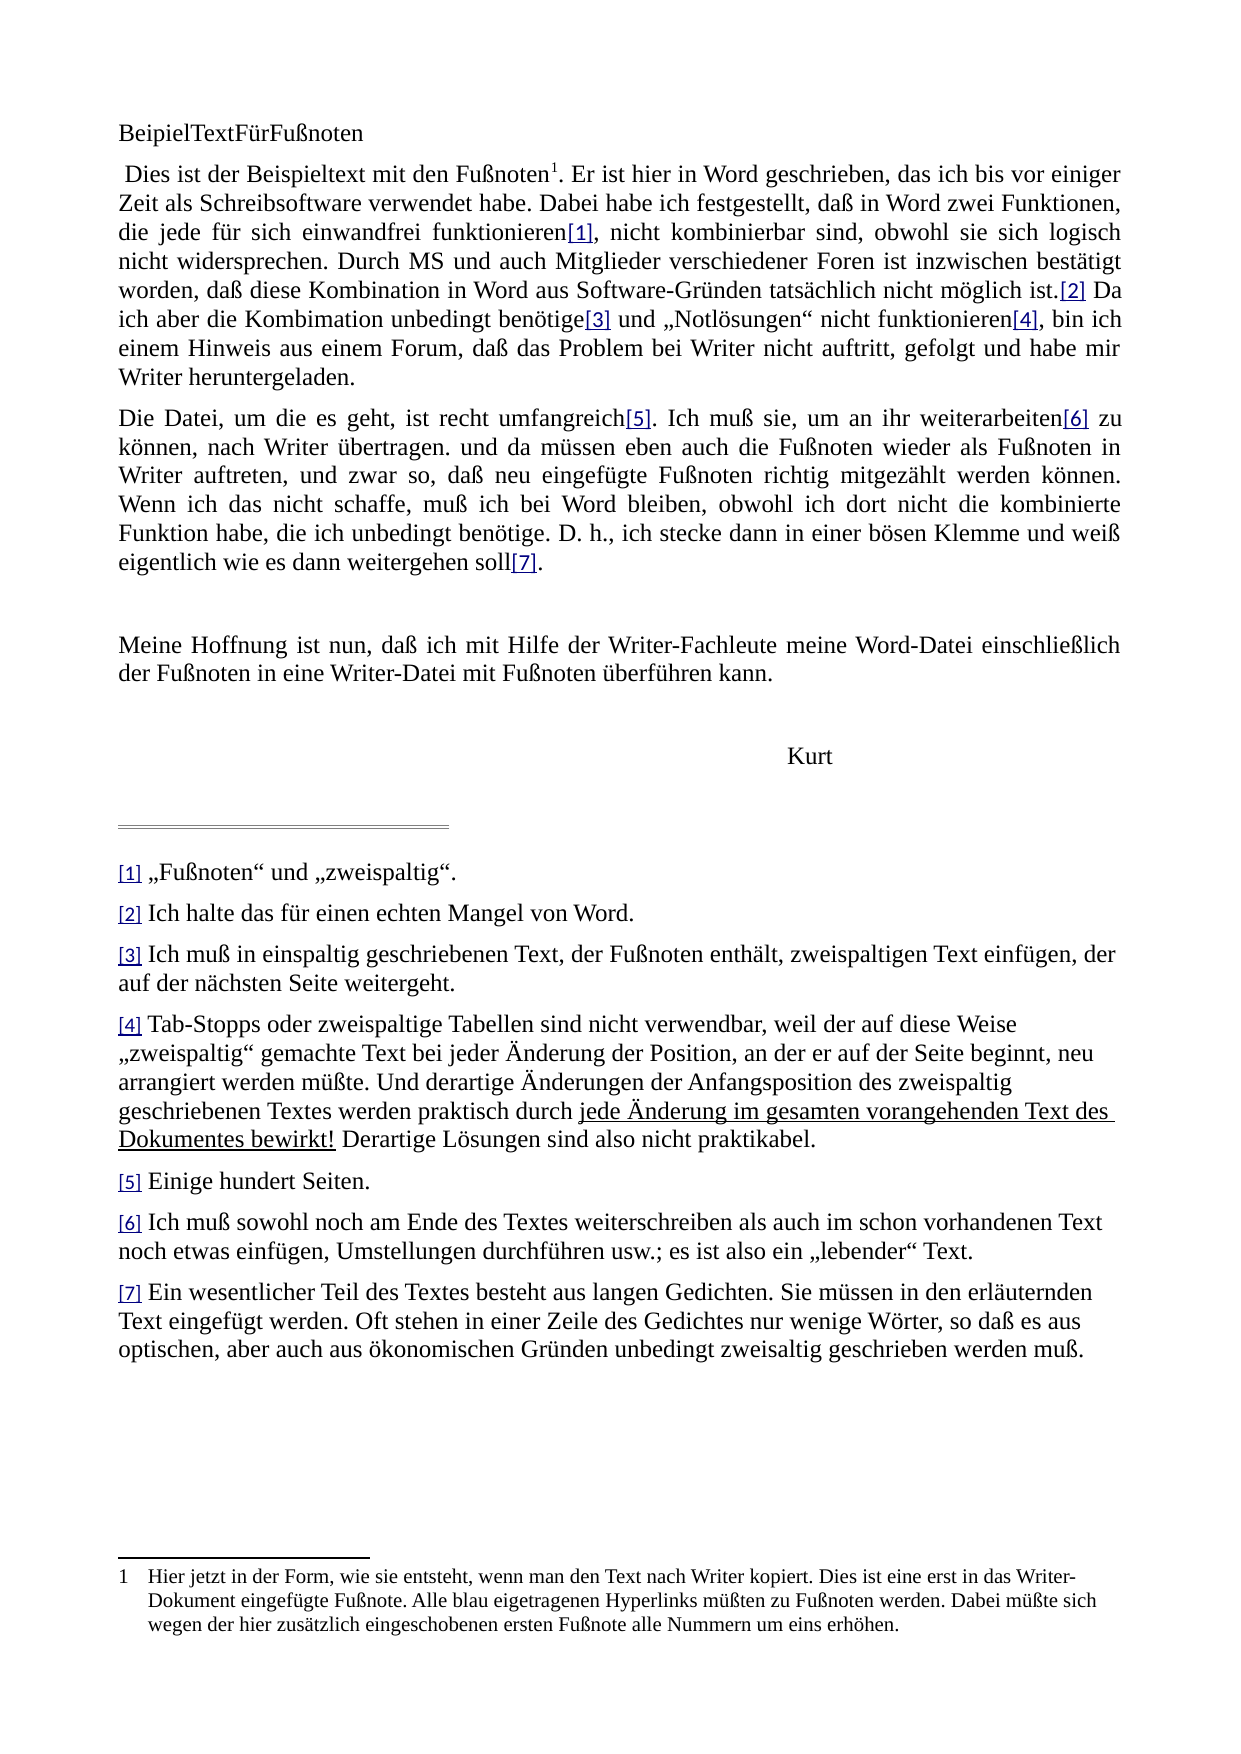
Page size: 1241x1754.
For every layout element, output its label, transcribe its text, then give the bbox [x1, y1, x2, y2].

text Die Datei, um die es geht, ist recht umfangreich[5]. Ich muß sie, um an ihr weiterarbeiten[6] zu können, nach Writer übertragen. und da müssen eben auch die Fußnoten wieder als Fußnoten in Writer auftreten, und zwar so, daß neu eingefügte Fußnoten richtig mitgezählt werden können. Wenn ich das nicht schaffe, muß ich bei Word bleiben, obwohl ich dort nicht die kombinierte Funktion habe, die ich unbedingt benötige. D. h., ich stecke dann in einer bösen Klemme und weiß eigentlich wie es dann weitergehen soll[7]. [118, 403, 1122, 576]
text BeipielTextFürFußnoten [118, 118, 1122, 147]
text [4] Tab-Stopps oder zweispaltige Tabellen sind nicht verwendbar, weil der auf diese Weise „zweispaltig“ gemachte Text bei jeder Änderung der Position, an der er auf der Seite beginnt, neu arrangiert werden müßte. Und derartige Änderungen der Anfangsposition des zweispaltig geschriebenen Textes werden praktisch durch jede Änderung im gesamten vorangehenden Text des Dokumentes bewirkt! Derartige Lösungen sind also nicht praktikabel. [118, 1009, 1122, 1153]
text [7] Ein wesentlicher Teil des Textes besteht aus langen Gedichten. Sie müssen in den erläuternden Text eingefügt werden. Oft stehen in einer Zeile des Gedichtes nur wenige Wörter, so daß es aus optischen, aber auch aus ökonomischen Gründen unbedingt zweisaltig geschrieben werden muß. [118, 1277, 1122, 1363]
text Kurt [118, 741, 1122, 770]
text [3] Ich muß in einspaltig geschriebenen Text, der Fußnoten enthält, zweispaltigen Text einfügen, der auf der nächsten Seite weitergeht. [118, 939, 1122, 997]
text Hier jetzt in der Form, wie sie entsteht, wenn man den Text nach Writer kopiert. Dies ist eine erst in das Writer-Dokument eingefügte Fußnote. Alle blau eigetragenen Hyperlinks müßten zu Fußnoten werden. Dabei müßte sich wegen der hier zusätzlich eingeschobenen ersten Fußnote alle Nummern um eins erhöhen. [118, 1564, 1122, 1636]
text [5] Einige hundert Seiten. [118, 1166, 1122, 1194]
text Dies ist der Beispieltext mit den Fußnoten. Er ist hier in Word geschrieben, das ich bis vor einiger Zeit als Schreibsoftware verwendet habe. Dabei habe ich festgestellt, daß in Word zwei Funktionen, die jede für sich einwandfrei funktionieren[1], nicht kombinierbar sind, obwohl sie sich logisch nicht widersprechen. Durch MS und auch Mitglieder verschiedener Foren ist inzwischen bestätigt worden, daß diese Kombination in Word aus Software-Gründen tatsächlich nicht möglich ist.[2] Da ich aber die Kombimation unbedingt benötige[3] und „Notlösungen“ nicht funktionieren[4], bin ich einem Hinweis aus einem Forum, daß das Problem bei Writer nicht auftritt, gefolgt und habe mir Writer heruntergeladen. [118, 159, 1122, 390]
text [6] Ich muß sowohl noch am Ende des Textes weiterschreiben als auch im schon vorhandenen Text noch etwas einfügen, Umstellungen durchführen usw.; es ist also ein „lebender“ Text. [118, 1207, 1122, 1264]
text Meine Hoffnung ist nun, daß ich mit Hilfe der Writer-Fachleute meine Word-Datei einschließlich der Fußnoten in eine Writer-Datei mit Fußnoten überführen kann. [118, 630, 1122, 687]
text [1] „Fußnoten“ und „zweispaltig“. [118, 857, 1122, 886]
text [2] Ich halte das für einen echten Mangel von Word. [118, 898, 1122, 927]
